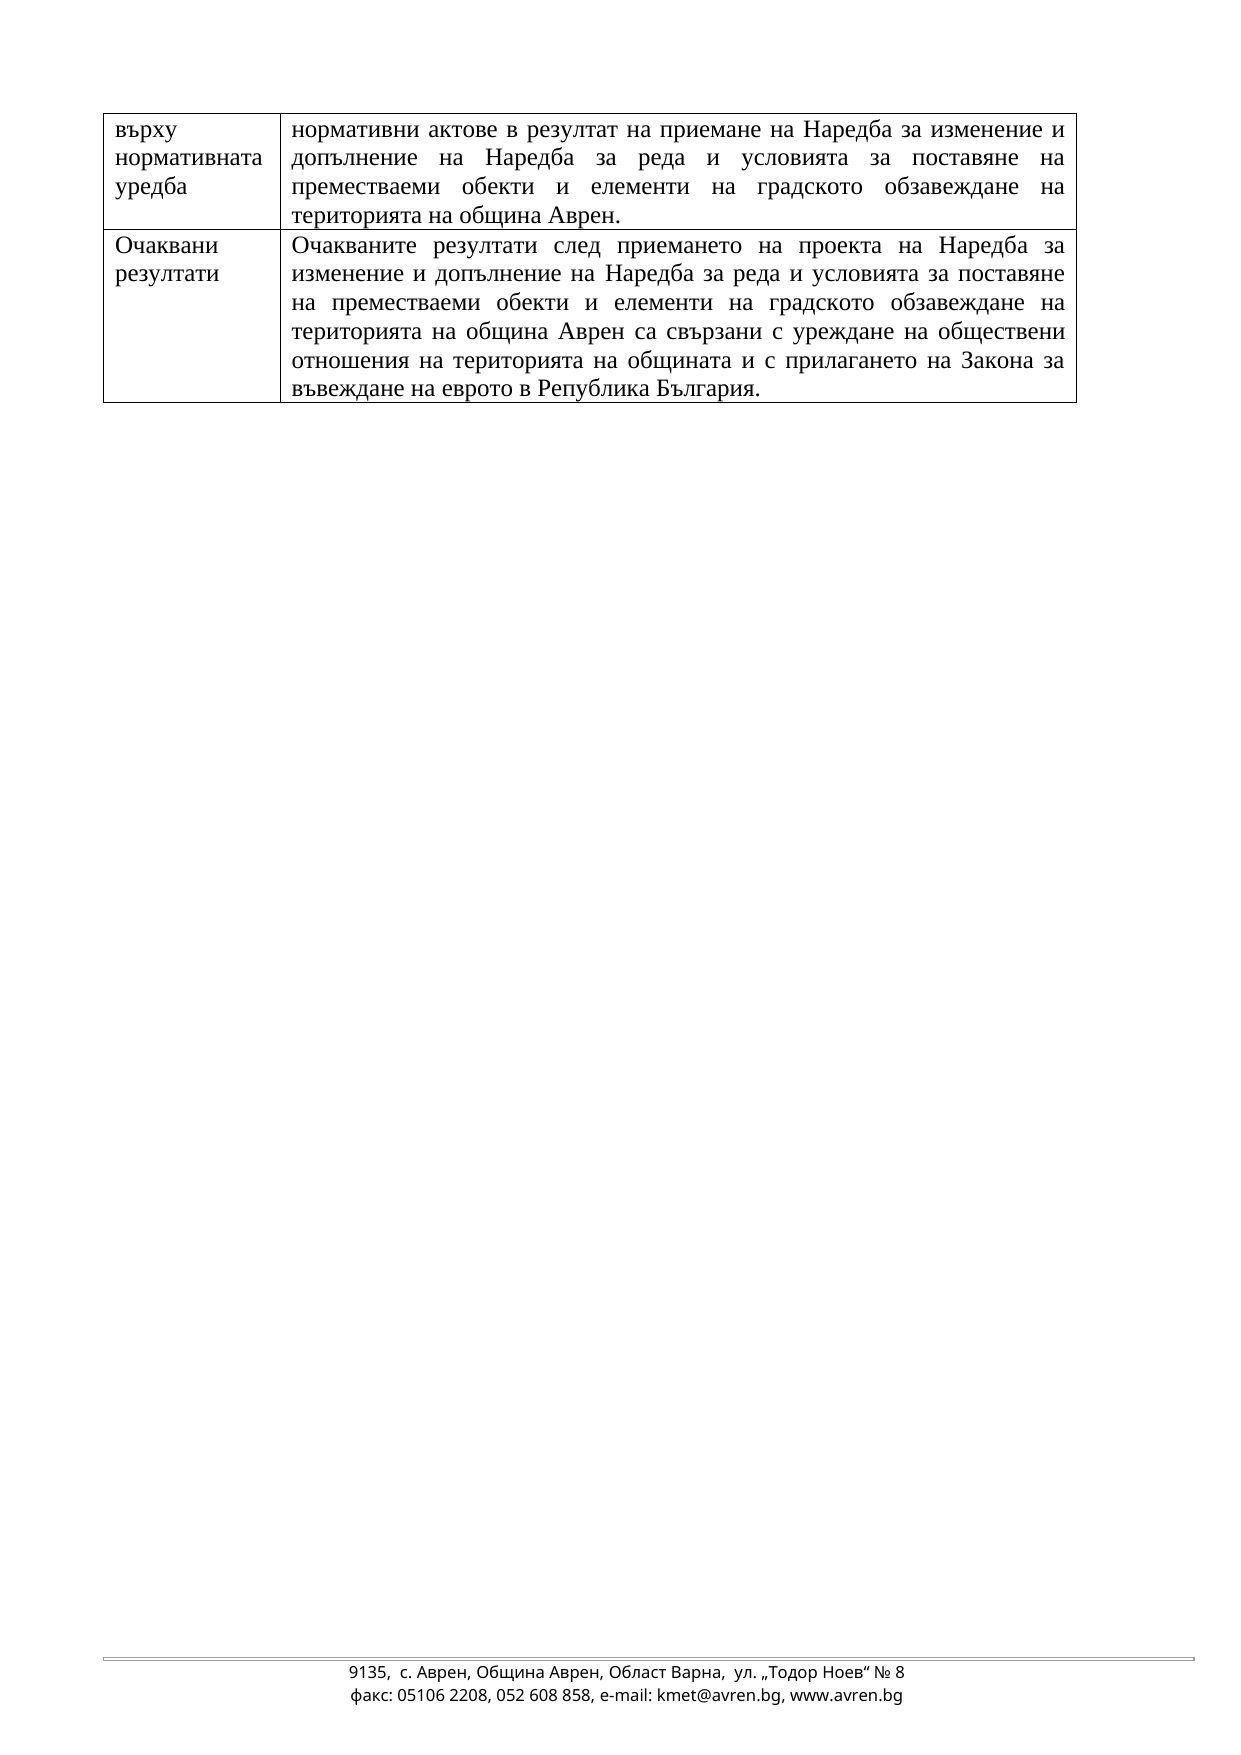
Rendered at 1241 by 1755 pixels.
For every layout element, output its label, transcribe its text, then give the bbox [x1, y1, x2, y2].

table_cell нормативни актове в резултат на приемане на Наредба за изменение и допълнение на Наредба за реда и условията за поставяне на преместваеми обекти и елементи на градското обзавеждане на територията на община Аврен. [281, 114, 1076, 229]
table_cell Очаквани резултати [104, 230, 280, 402]
table_cell Очакваните резултати след приемането на проекта на Наредба за изменение и допълнение на Наредба за реда и условията за поставяне на преместваеми обекти и елементи на градското обзавеждане на територията на община Аврен са свързани с уреждане на обществени отношения на територията на общината и с прилагането на Закона за въвеждане на еврото в Република България. [281, 230, 1076, 402]
table_cell върху нормативната уредба [104, 114, 280, 229]
